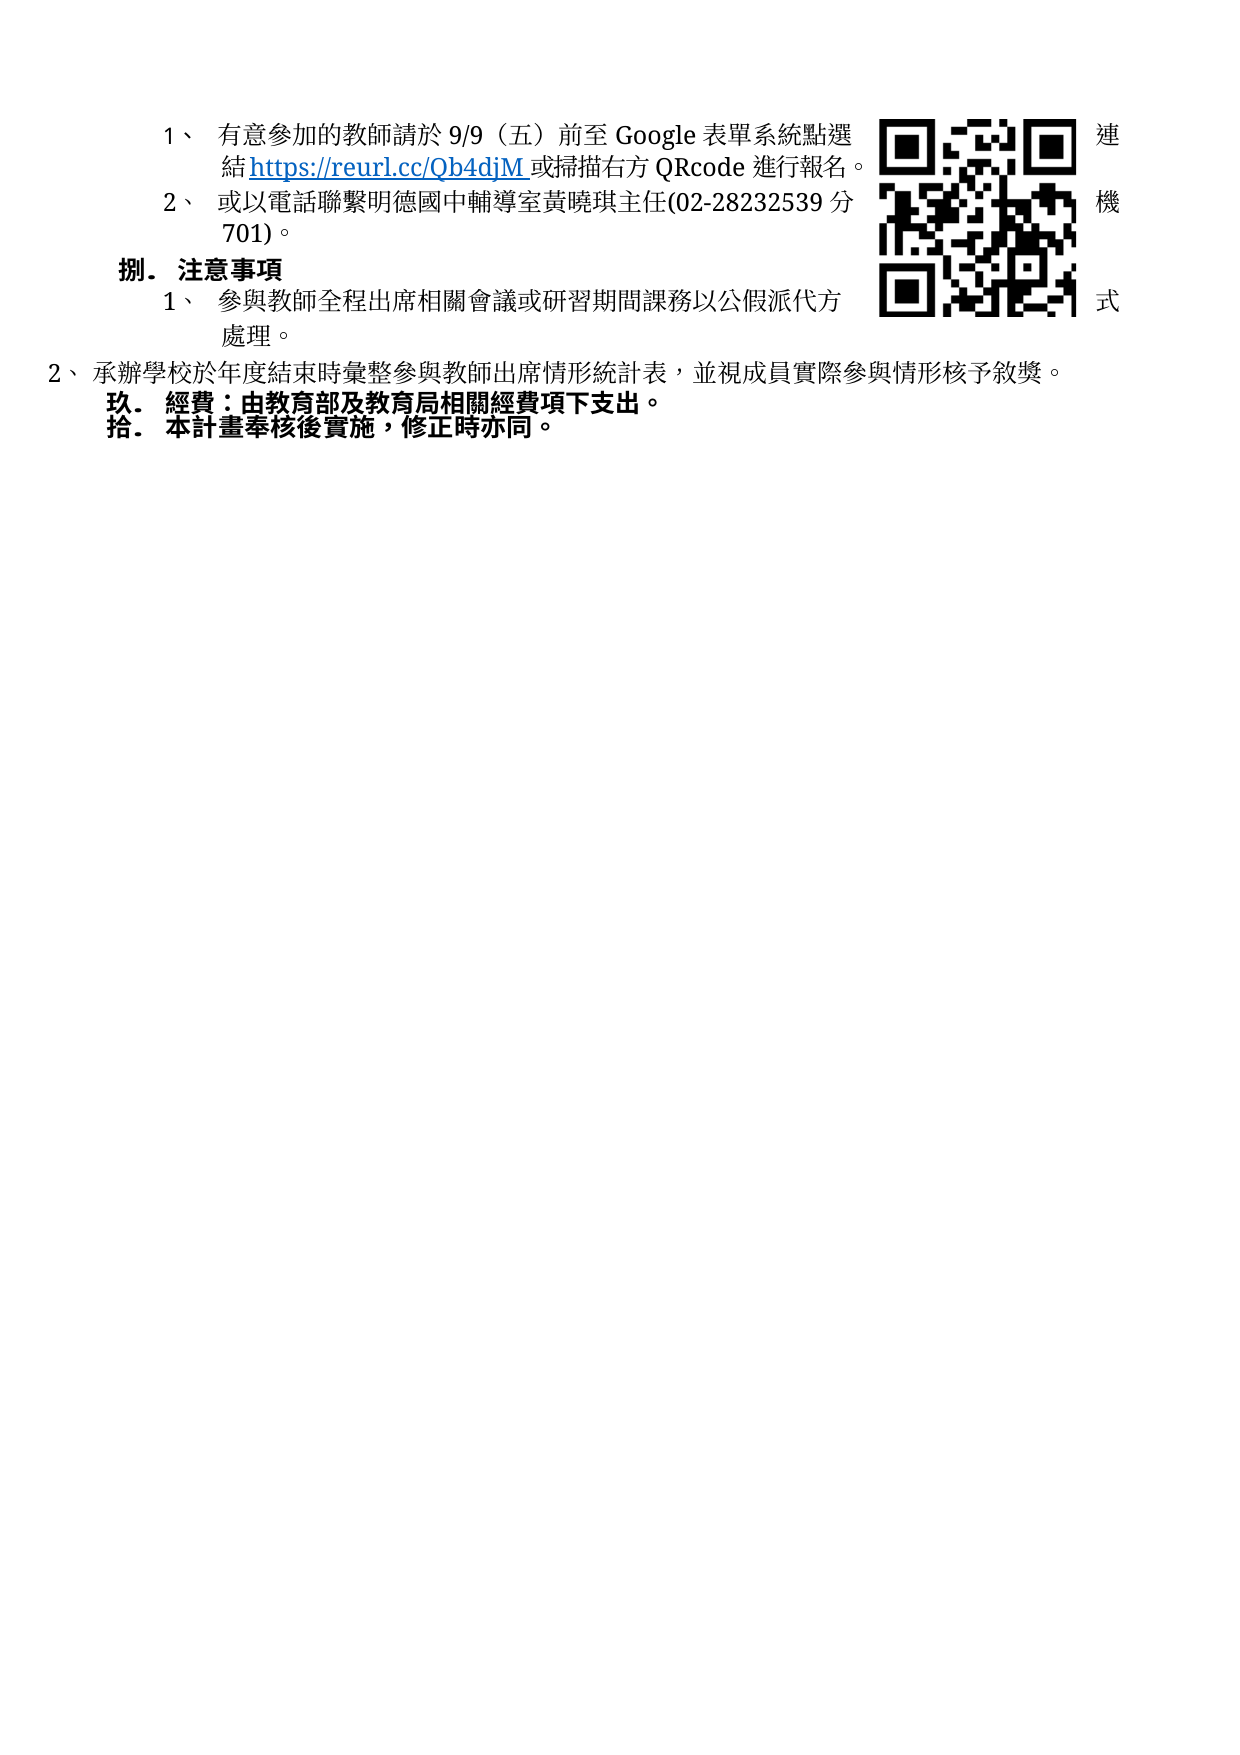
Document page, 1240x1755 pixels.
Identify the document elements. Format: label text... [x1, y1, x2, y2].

text 1、 參與教師全程出席相關會議或研習期間課務以公假派代方 [163, 287, 879, 317]
subtitle [1077, 248, 1133, 287]
subtitle 捌. 注意事項 [118, 248, 879, 287]
text 結 https://reurl.cc/Qb4djM 或掃描右方 QRcode 進行報名。 [222, 151, 879, 183]
text 處理。 [222, 317, 1133, 353]
text [1077, 151, 1133, 183]
text 2、 或以電話聯繫明德國中輔導室黃曉琪主任(02-28232539 分 [163, 183, 879, 219]
text 1、 有意參加的教師請於 9/9（五）前至 Google 表單系統點選 連 [163, 118, 1133, 151]
text 機 [1077, 183, 1133, 219]
text 701)。 [222, 220, 879, 248]
text 2、 承辦學校於年度結束時彙整參與教師出席情形統計表，並視成員實際參與情形核予敘獎。 [47, 353, 1122, 389]
text [1077, 220, 1133, 248]
text 式 [1077, 287, 1133, 317]
subtitle 玖. 經費：由教育部及教育局相關經費項下支出。拾. 本計畫奉核後實施，修正時亦同。 [106, 392, 678, 444]
